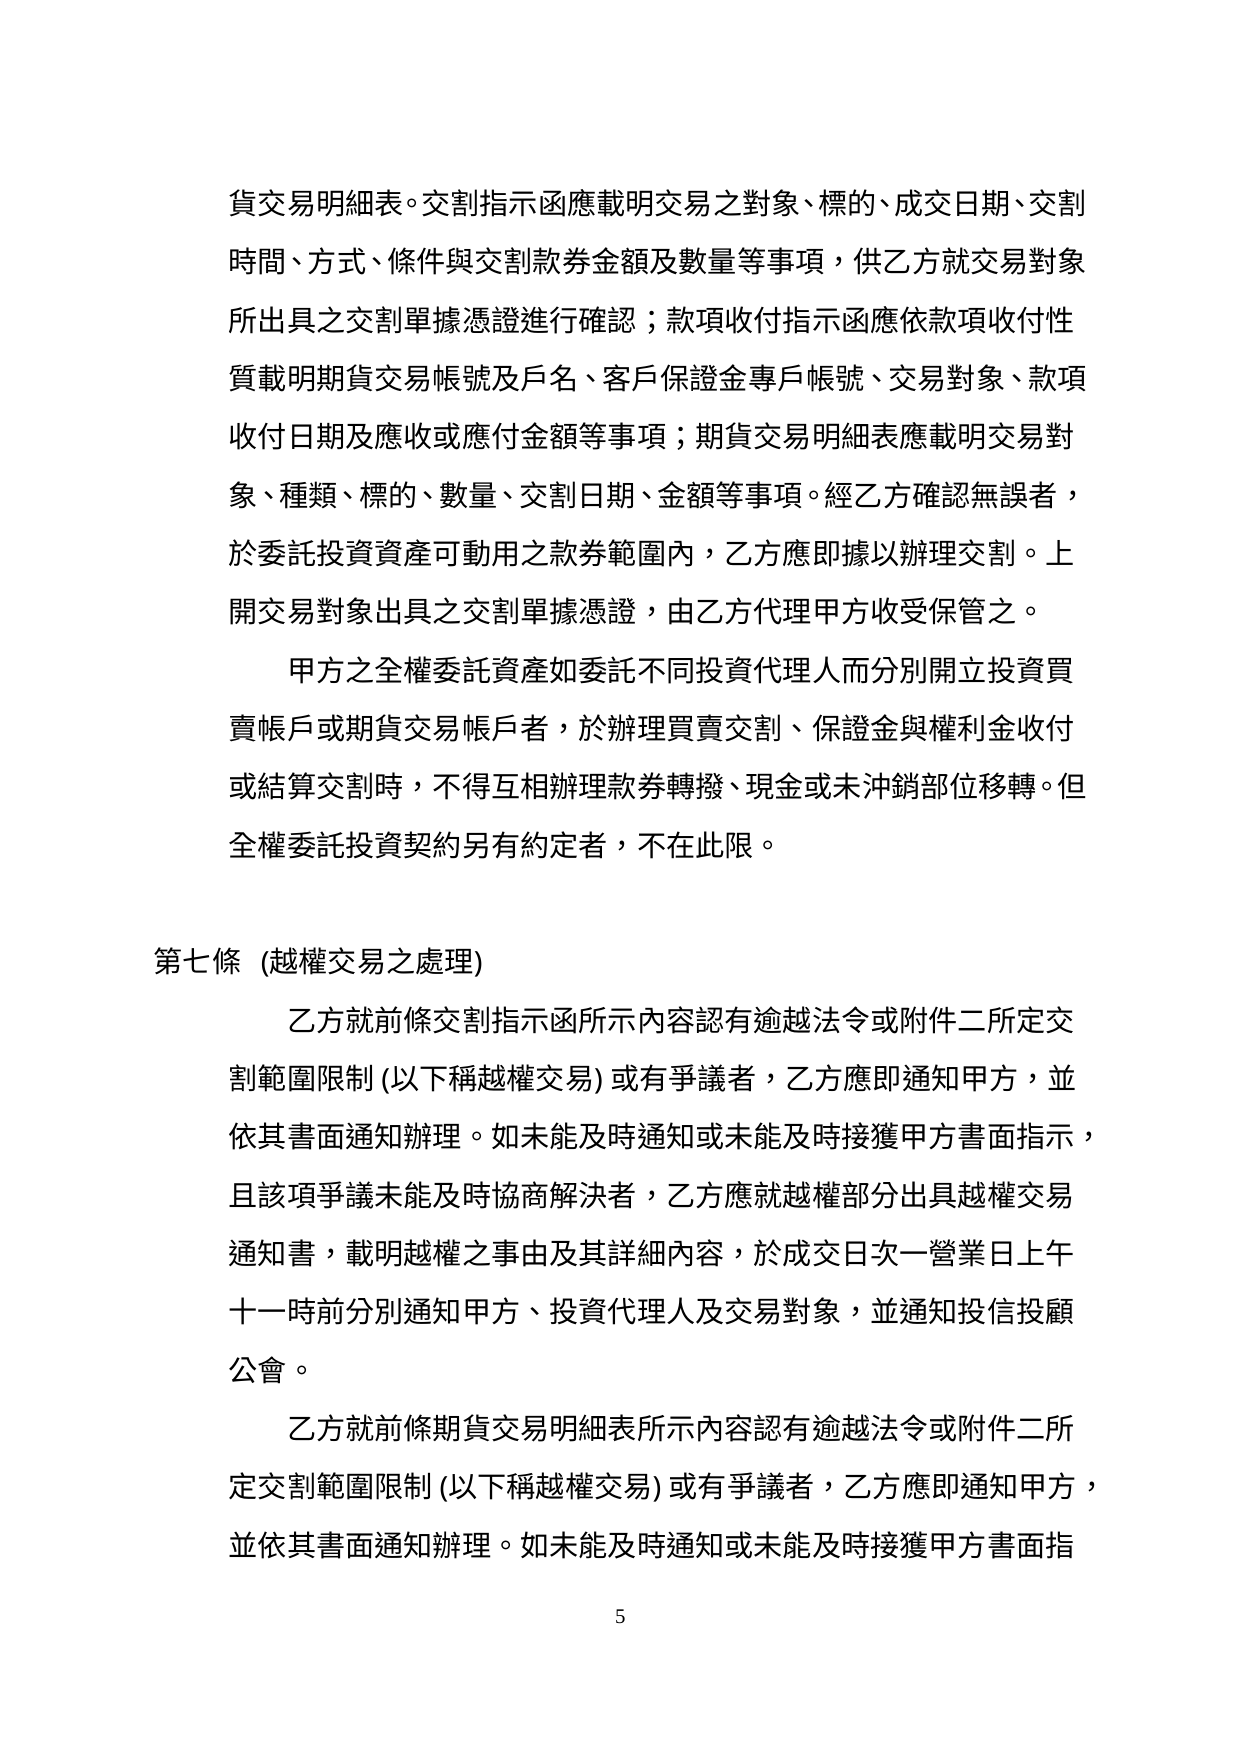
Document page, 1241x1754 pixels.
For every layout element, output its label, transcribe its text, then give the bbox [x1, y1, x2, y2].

text 第七條 (越權交易之處理) [153, 923, 1087, 981]
text 貨交易明細表。交割指示函應載明交易之對象、標的、成交日期、交割時間、方式、條件與交割款券金額及數量等事項，供乙方就交易對象所出具之交割單據憑證進行確認；款項收付指示函應依款項收付性質載明期貨交易帳號及戶名、客戶保證金專戶帳號、交易對象、款項收付日期及應收或應付金額等事項；期貨交易明細表應載明交易對象、種類、標的、數量、交割日期、金額等事項。經乙方確認無誤者，於委託投資資產可動用之款券範圍內，乙方應即據以辦理交割。上開交易對象出具之交割單據憑證，由乙方代理甲方收受保管之。 [228, 164, 1087, 631]
text 乙方就前條交割指示函所示內容認有逾越法令或附件二所定交割範圍限制 (以下稱越權交易) 或有爭議者，乙方應即通知甲方，並依其書面通知辦理。如未能及時通知或未能及時接獲甲方書面指示，且該項爭議未能及時協商解決者，乙方應就越權部分出具越權交易通知書，載明越權之事由及其詳細內容，於成交日次一營業日上午十一時前分別通知甲方、投資代理人及交易對象，並通知投信投顧公會。 [228, 981, 1087, 1389]
text 乙方就前條期貨交易明細表所示內容認有逾越法令或附件二所定交割範圍限制 (以下稱越權交易) 或有爭議者，乙方應即通知甲方，並依其書面通知辦理。如未能及時通知或未能及時接獲甲方書面指示，且該項爭議未能及時協商解決者，乙方應立即就越權部分出具越權交易通知書，載明越權之事由及其詳細內容，分別通知甲方、投資代理人及交易對象，並通知投信投顧公會。 [228, 1389, 1087, 1564]
text 甲方之全權委託資產如委託不同投資代理人而分別開立投資買賣帳戶或期貨交易帳戶者，於辦理買賣交割、保證金與權利金收付或結算交割時，不得互相辦理款券轉撥、現金或未沖銷部位移轉。但全權委託投資契約另有約定者，不在此限。 [228, 631, 1087, 864]
